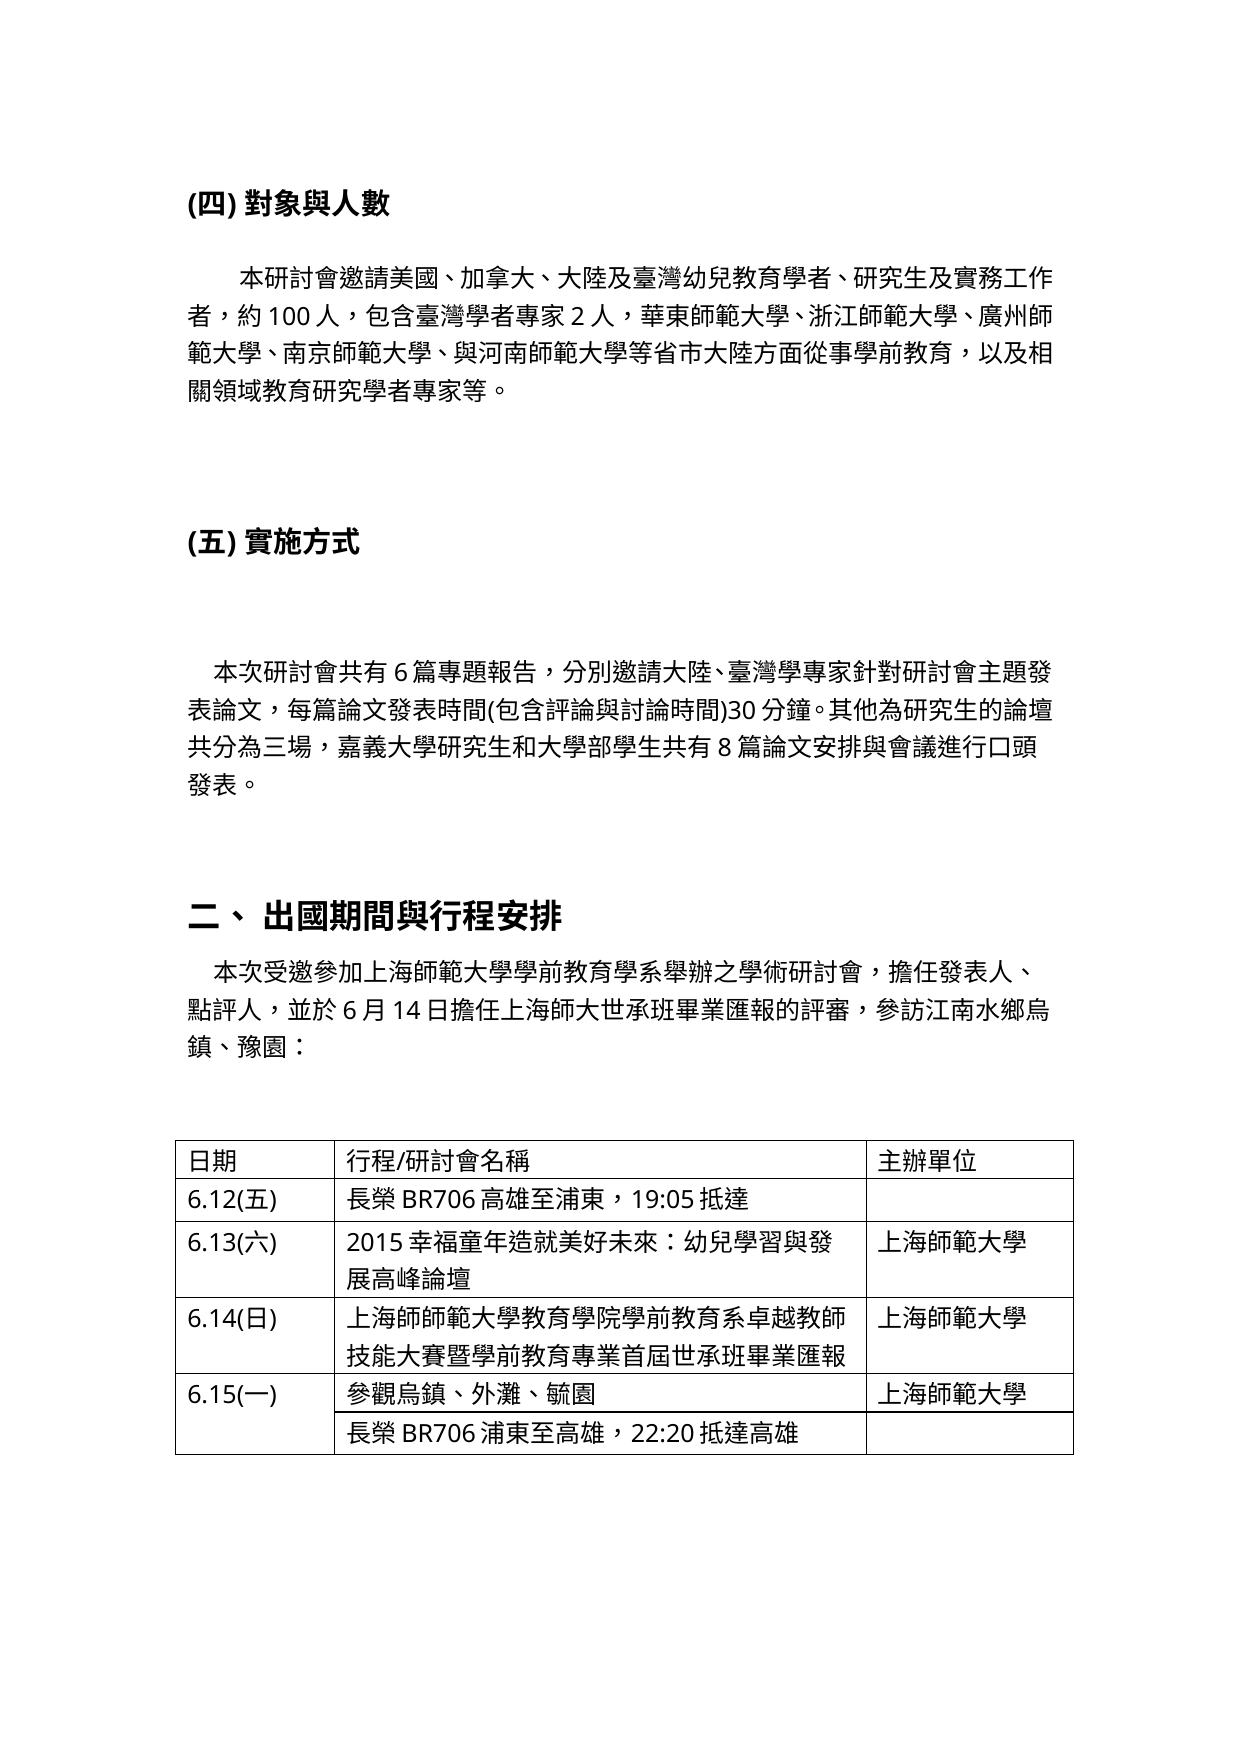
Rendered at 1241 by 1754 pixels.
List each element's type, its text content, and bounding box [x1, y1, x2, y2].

list 出國期間與行程安排 [187, 877, 1053, 952]
table_cell 長榮BR706高雄至浦東，19:05抵達 [335, 1179, 866, 1221]
table_header 主辦單位 [867, 1141, 1073, 1178]
table_header 日期 [176, 1141, 334, 1178]
table_cell 6.15(一) [176, 1374, 334, 1454]
table_cell 2015幸福童年造就美好未來：幼兒學習與發展高峰論壇 [335, 1222, 866, 1297]
table_cell 長榮BR706浦東至高雄，22:20抵達高雄 [335, 1413, 866, 1454]
table_cell 上海師範大學 [867, 1374, 1073, 1411]
table_cell 上海師師範大學教育學院學前教育系卓越教師技能大賽暨學前教育專業首屆世承班畢業匯報 [335, 1298, 866, 1373]
table_cell 6.14(日) [176, 1298, 334, 1373]
table_cell 上海師範大學 [867, 1298, 1073, 1373]
text 本研討會邀請美國、加拿大、大陸及臺灣幼兒教育學者、研究生及實務工作者，約100人，包含臺灣學者專家2人，華東師範大學、浙江師範大學、廣州師範大學、南京師範大學、與河南師範大學等省市大陸方面從事學前教育，以及相關領域教育研究學者專家等。 [187, 258, 1053, 408]
text (五) 實施方式 [187, 502, 1053, 577]
text (四) 對象與人數 [187, 164, 1053, 239]
table_cell 6.12(五) [176, 1179, 334, 1221]
text 本次受邀參加上海師範大學學前教育學系舉辦之學術研討會，擔任發表人、點評人，並於6月14日擔任上海師大世承班畢業匯報的評審，參訪江南水鄉烏鎮、豫園： [187, 952, 1053, 1064]
table_cell [867, 1413, 1073, 1454]
table_header 行程/研討會名稱 [335, 1141, 866, 1178]
table_cell [867, 1179, 1073, 1221]
table_cell 6.13(六) [176, 1222, 334, 1297]
text 本次研討會共有6篇專題報告，分別邀請大陸、臺灣學專家針對研討會主題發表論文，每篇論文發表時間(包含評論與討論時間)30分鐘。其他為研究生的論壇，共分為三場，嘉義大學研究生和大學部學生共有8篇論文安排與會議進行口頭發表。 [187, 652, 1053, 802]
table_cell 上海師範大學 [867, 1222, 1073, 1297]
table_cell 參觀烏鎮、外灘、毓園 [335, 1374, 866, 1411]
